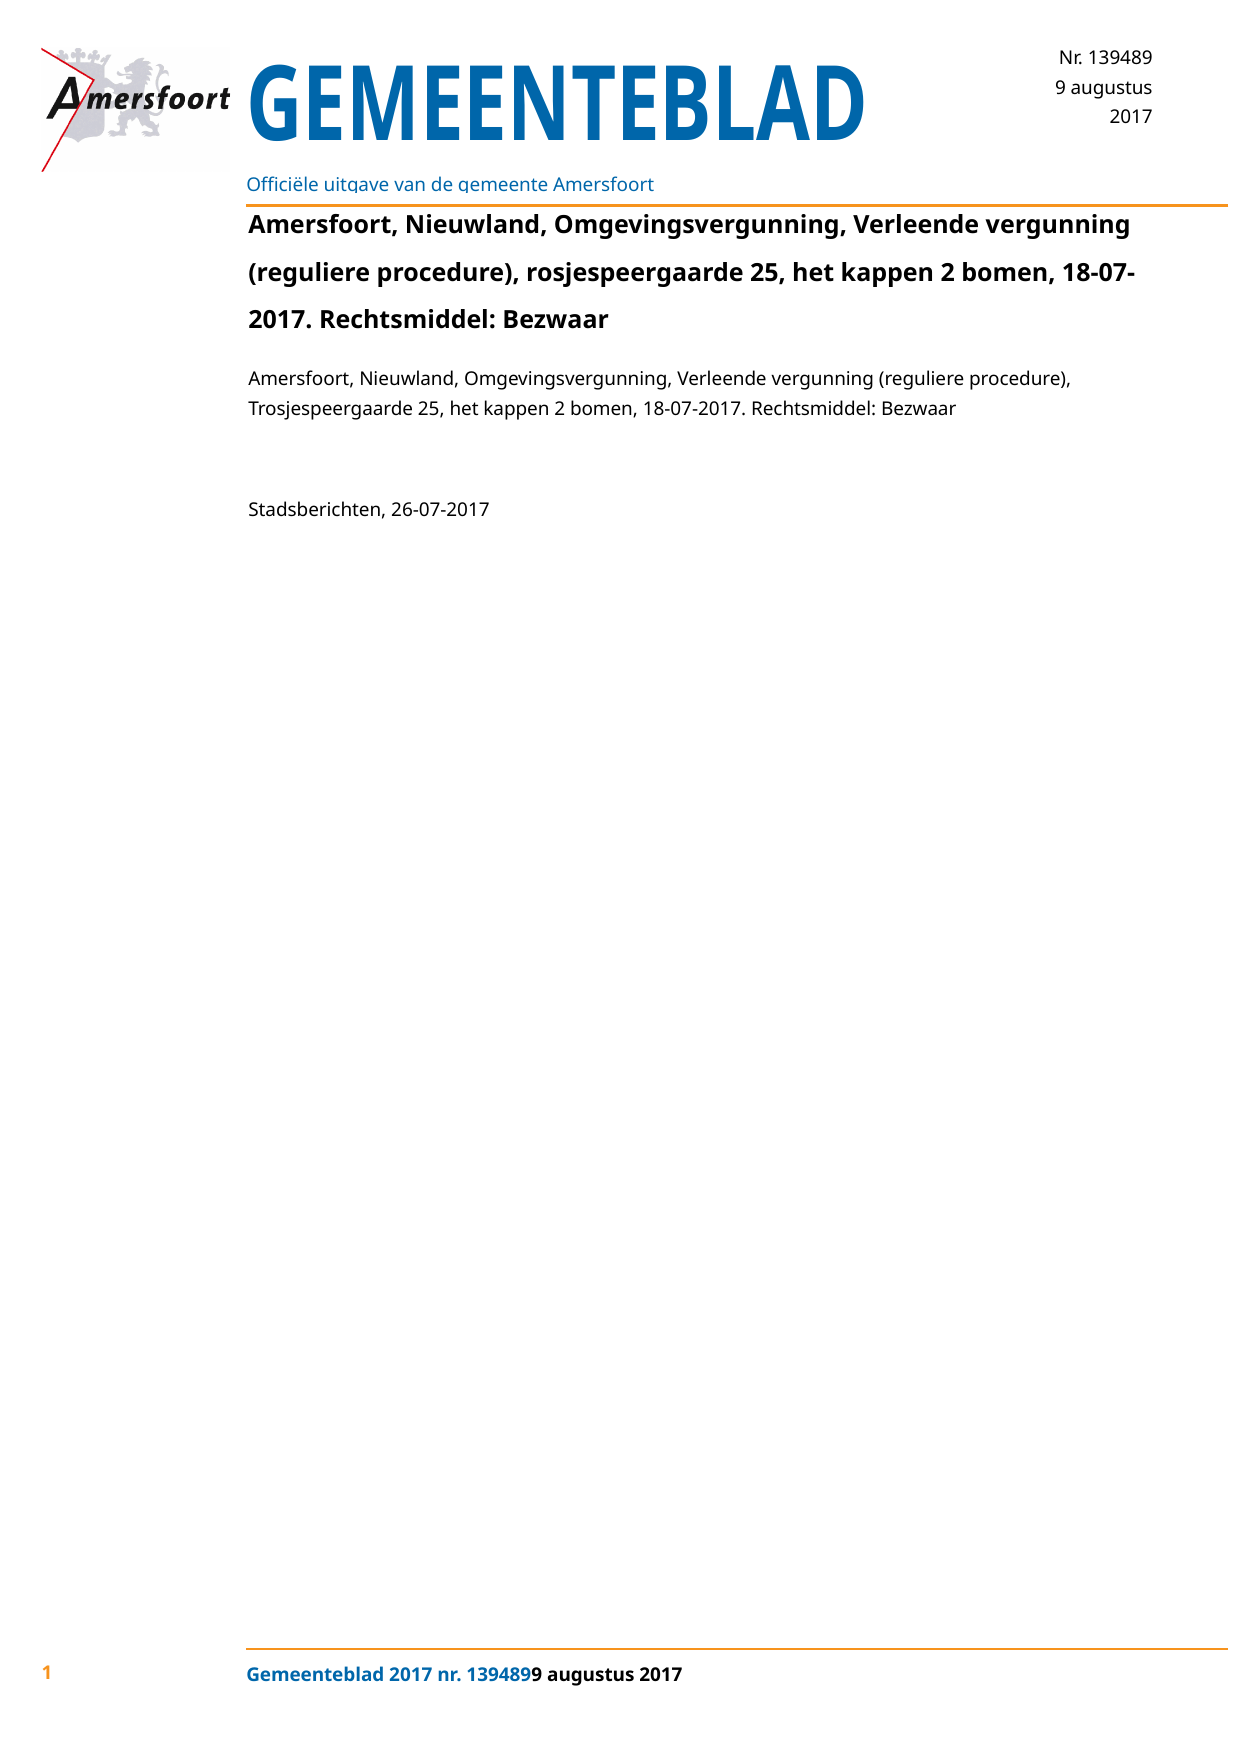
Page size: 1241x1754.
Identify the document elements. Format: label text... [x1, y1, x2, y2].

text Stadsberichten, 26-07-2017 [248, 496, 1152, 522]
text Amersfoort, Nieuwland, Omgevingsvergunning, Verleende vergunning (reguliere procedure), rosjespeergaarde 25, het kappen 2 bomen, 18-07-2017. Rechtsmiddel: Bezwaar [248, 207, 1152, 336]
picture [41, 47, 231, 172]
text Amersfoort, Nieuwland, Omgevingsvergunning, Verleende vergunning (reguliere procedure), Trosjespeergaarde 25, het kappen 2 bomen, 18-07-2017. Rechtsmiddel: Bezwaar [248, 366, 1152, 421]
